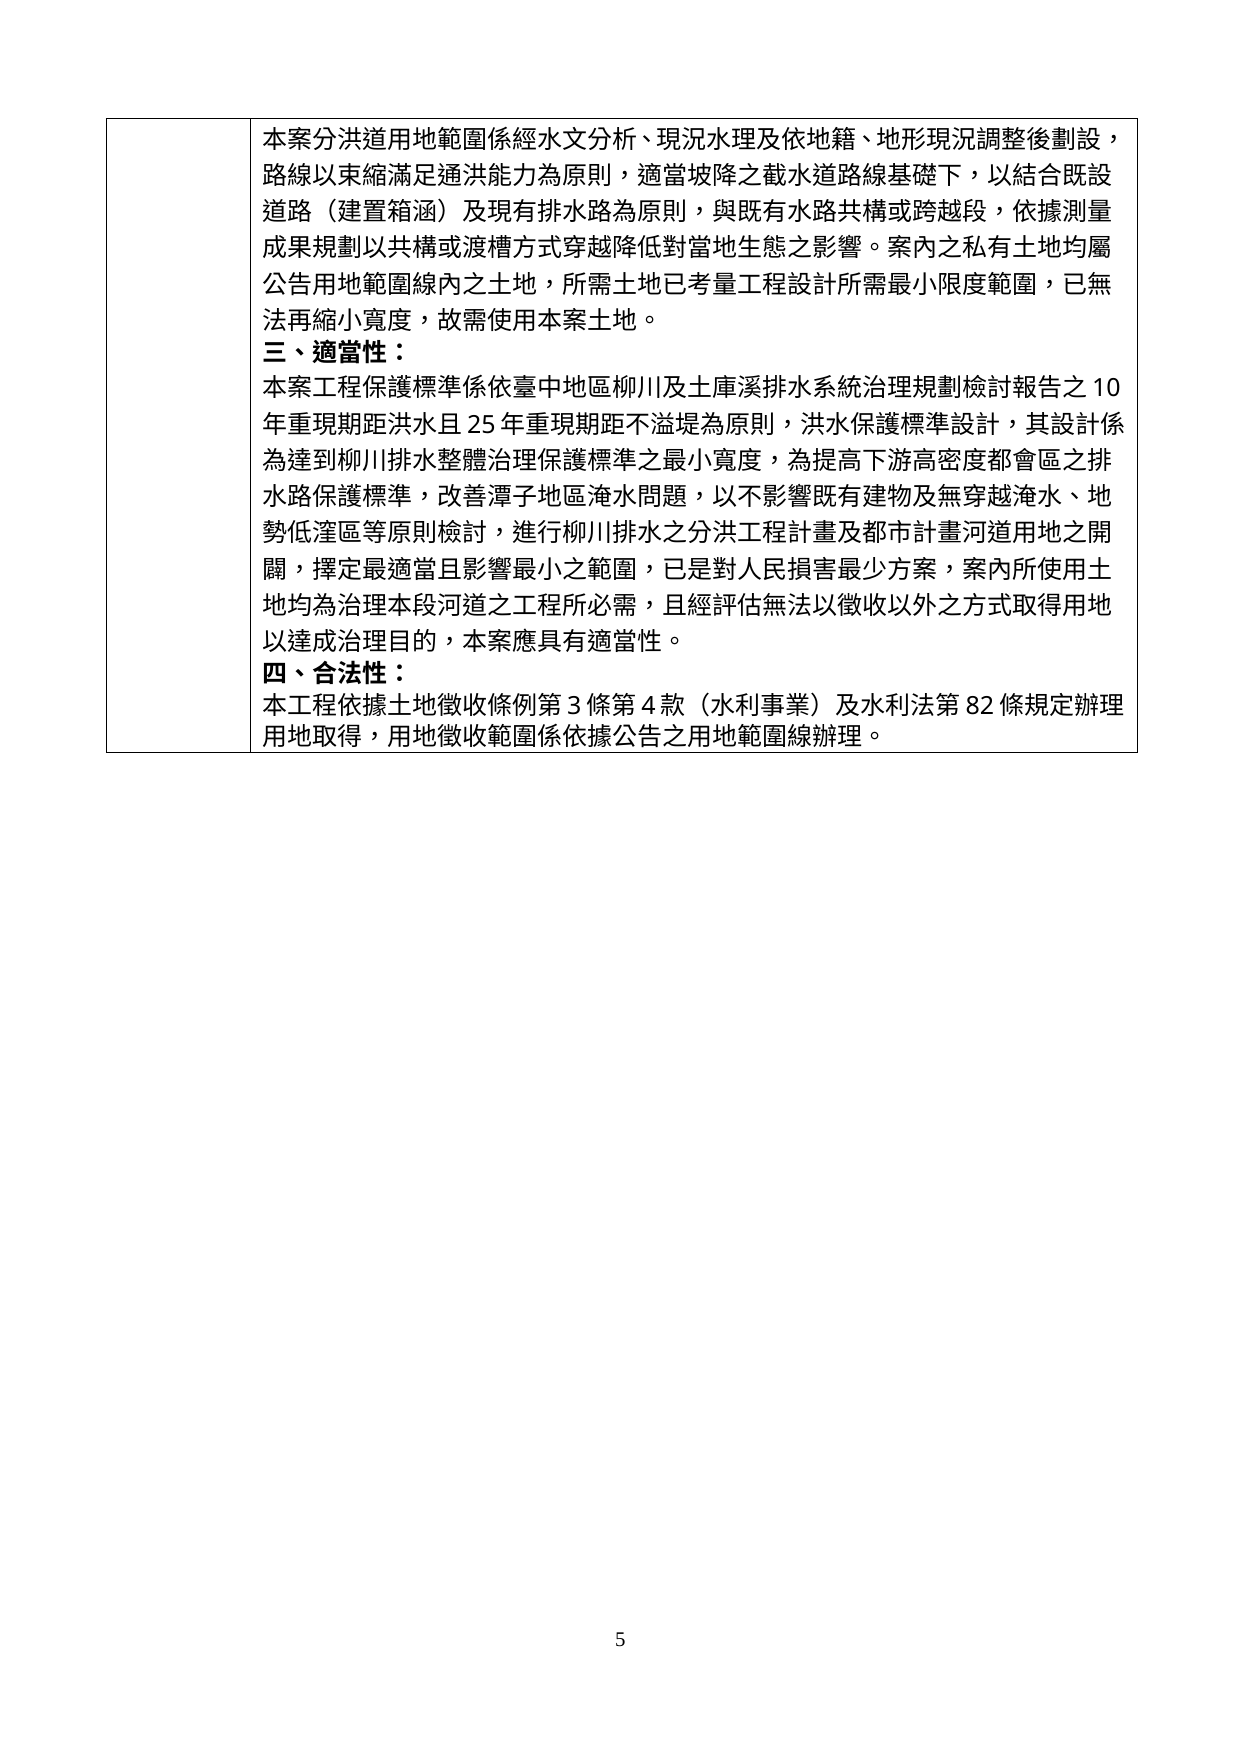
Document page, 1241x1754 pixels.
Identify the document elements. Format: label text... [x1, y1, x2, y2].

table_cell [107, 119, 250, 752]
table_cell 本案分洪道用地範圍係經水文分析、現況水理及依地籍、地形現況調整後劃設，路線以束縮滿足通洪能力為原則，適當坡降之截水道路線基礎下，以結合既設道路（建置箱涵）及現有排水路為原則，與既有水路共構或跨越段，依據測量成果規劃以共構或渡槽方式穿越降低對當地生態之影響。案內之私有土地均屬公告用地範圍線內之土地，所需土地已考量工程設計所需最小限度範圍，已無法再縮小寬度，故需使用本案土地。 三、適當性： 本案工程保護標準係依臺中地區柳川及土庫溪排水系統治理規劃檢討報告之10年重現期距洪水且25年重現期距不溢堤為原則，洪水保護標準設計，其設計係為達到柳川排水整體治理保護標準之最小寬度，為提高下游高密度都會區之排水路保護標準，改善潭子地區淹水問題，以不影響既有建物及無穿越淹水、地勢低漥區等原則檢討，進行柳川排水之分洪工程計畫及都市計畫河道用地之開闢，擇定最適當且影響最小之範圍，已是對人民損害最少方案，案內所使用土地均為治理本段河道之工程所必需，且經評估無法以徵收以外之方式取得用地以達成治理目的，本案應具有適當性。 四、合法性： 本工程依據土地徵收條例第3條第4款（水利事業）及水利法第82條規定辦理用地取得，用地徵收範圍係依據公告之用地範圍線辦理。 [251, 119, 1137, 752]
